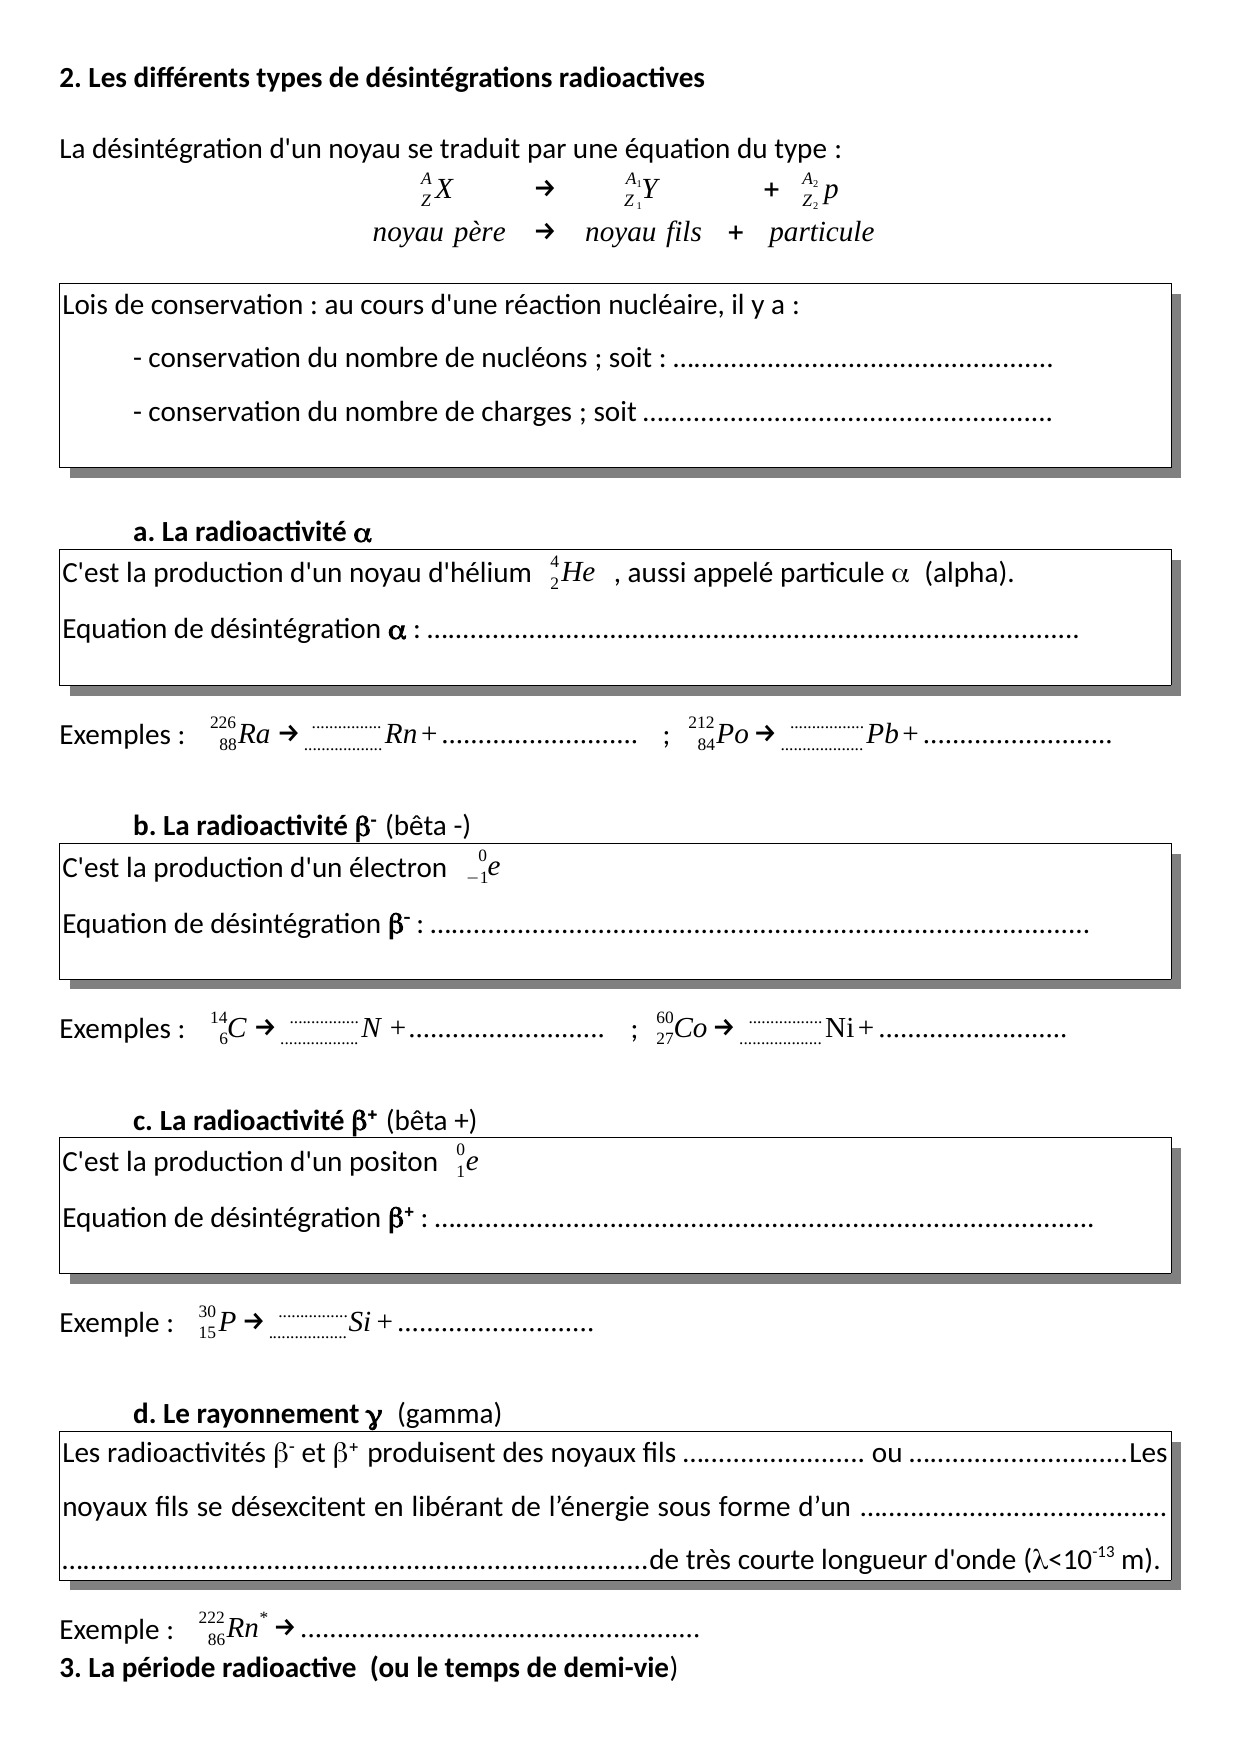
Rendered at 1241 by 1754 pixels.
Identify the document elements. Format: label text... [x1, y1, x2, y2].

text La désintégration d'un noyau se traduit par une équation du type : [59, 130, 1181, 166]
text - conservation du nombre de charges ; soit …..................................................... [60, 390, 1171, 428]
text Exemples : ; [59, 1007, 1181, 1048]
text Exemple : [59, 1608, 1181, 1649]
text C'est la production d'un positon [60, 1138, 1171, 1181]
text 2. Les différents types de désintégrations radioactives [59, 59, 1181, 95]
text b. La radioactivité b- (bêta -) [59, 807, 1181, 843]
text Les radioactivités b- et b+ produisent des noyaux fils …...................... ou …...........................Les noyaux fils se désexcitent en libérant de l’énergie sous forme d’un …....................................... ….............................................................................de très courte longueur d'onde (<10-13 m). [60, 1432, 1171, 1580]
text C'est la production d'un électron [60, 844, 1171, 887]
text d. Le rayonnement  (gamma) [59, 1396, 1181, 1431]
text Lois de conservation : au cours d'une réaction nucléaire, il y a : [60, 284, 1171, 322]
text C'est la production d'un noyau d'hélium, aussi appelé particule  (alpha). [60, 550, 1171, 593]
text c. La radioactivité b+ (bêta +) [59, 1102, 1181, 1137]
text a. La radioactivité  [59, 513, 1181, 549]
text Exemple : [59, 1301, 1181, 1342]
text - conservation du nombre de nucléons ; soit : …................................................. [60, 336, 1171, 375]
text 3. La période radioactive (ou le temps de demi-vie) [59, 1649, 1181, 1684]
text Exemples : ; [59, 713, 1181, 754]
text Equation de désintégration  : …...................................................................................... [60, 608, 1171, 646]
text Equation de désintégration b- : …....................................................................................... [60, 902, 1171, 940]
text Equation de désintégration b+ : …....................................................................................... [60, 1196, 1171, 1234]
